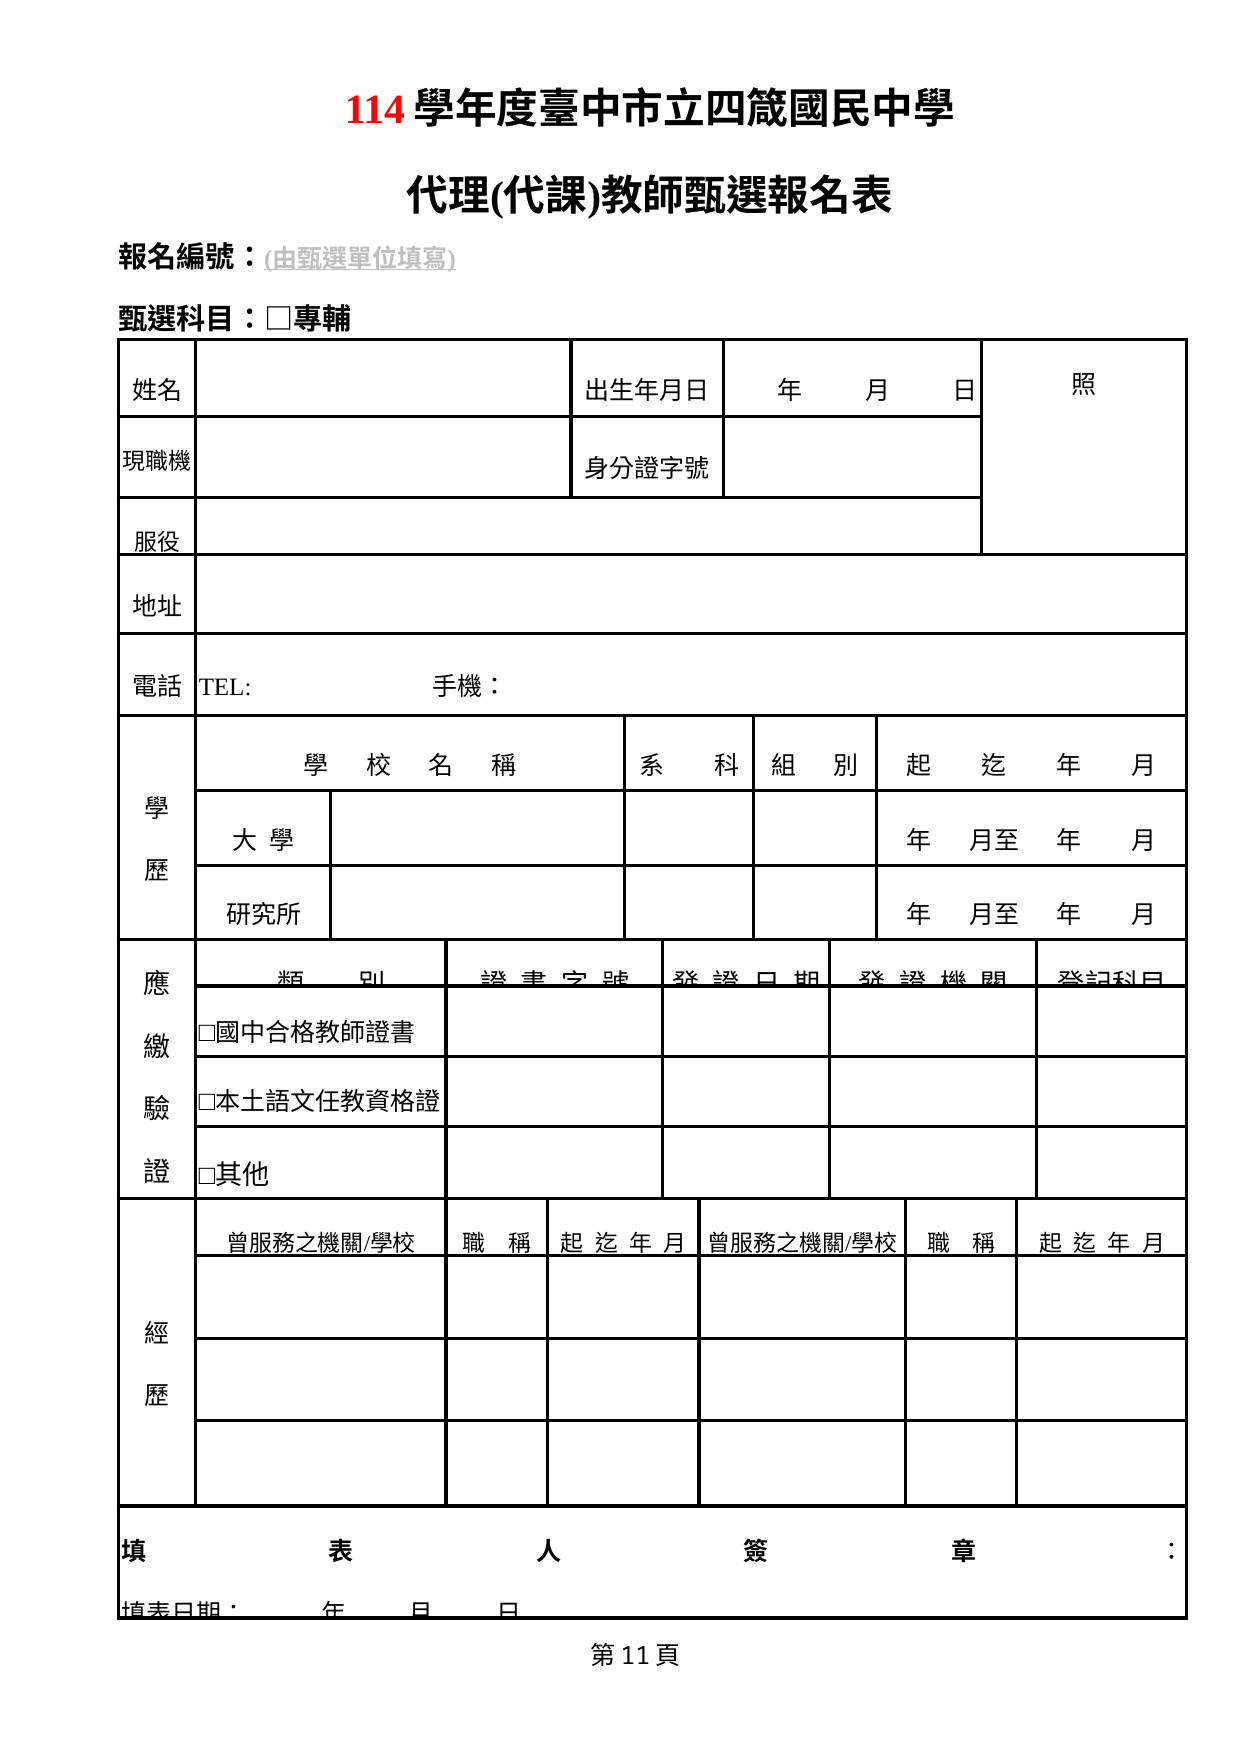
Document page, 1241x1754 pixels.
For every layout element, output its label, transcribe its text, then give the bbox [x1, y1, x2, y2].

table_cell [907, 1422, 1015, 1504]
table_cell 研究所 [197, 867, 329, 937]
table_cell 起 迄 年 月 [549, 1200, 697, 1253]
table_cell 起 迄 年 月 [1018, 1200, 1185, 1253]
table_cell 經 歷 [120, 1200, 194, 1504]
table_cell [549, 1257, 697, 1337]
table_cell 年 月至 年 月 [878, 867, 1185, 937]
table_cell 應 繳 驗 證 件 [120, 941, 194, 1197]
table_cell [1018, 1257, 1185, 1337]
table_cell [907, 1340, 1015, 1419]
table_cell [197, 418, 569, 496]
table_cell [701, 1257, 904, 1337]
table_cell [626, 867, 752, 937]
table_cell [1038, 988, 1185, 1054]
text 114學年度臺中市立四箴國民中學 [118, 63, 1181, 126]
table_cell 發 證 日 期 [664, 941, 828, 984]
table_cell 起 迄 年 月 [878, 717, 1185, 789]
table_cell 證 書 字 號 [448, 941, 661, 984]
table_cell 職 稱 [907, 1200, 1015, 1253]
table_cell 現職機關學校 [120, 418, 194, 496]
table_cell [549, 1340, 697, 1419]
table_cell 填表人簽章： 填表日期： 年 月 日 [120, 1508, 1185, 1616]
table_cell 學 校 名 稱 [197, 717, 623, 789]
table_cell [831, 1128, 1035, 1197]
table_cell 類 別 [197, 941, 444, 984]
table_cell □本土語文任教資格證明文件 [197, 1058, 444, 1125]
table_cell [448, 1340, 546, 1419]
table_cell □免役 □役畢 □服役中 [197, 499, 980, 552]
table_cell [197, 1422, 444, 1504]
table_cell [332, 867, 623, 937]
table_cell 曾服務之機關/學校 [197, 1200, 444, 1253]
text 甄選科目：□專輔 [118, 275, 1181, 338]
table_cell □國中合格教師證書 [197, 988, 444, 1054]
table_cell [624, 1058, 661, 1125]
table_cell [831, 988, 1035, 1054]
table_header 年 月 日 [725, 341, 980, 415]
table_cell [197, 1340, 444, 1419]
table_cell [664, 1128, 828, 1197]
table_cell [701, 1340, 904, 1419]
table_cell [448, 1257, 546, 1337]
table_cell [624, 1128, 661, 1197]
table_cell [626, 792, 752, 864]
table_cell [831, 1058, 1035, 1125]
table_cell [755, 867, 875, 937]
table_cell [664, 1058, 828, 1125]
table_cell 學 歷 [120, 717, 194, 937]
table_cell [624, 988, 661, 1054]
table_cell 地址 [120, 556, 194, 632]
table_cell [701, 1422, 904, 1504]
table_cell [725, 418, 980, 496]
table_header [197, 341, 569, 415]
table_cell 電話 [120, 635, 194, 714]
table_cell 曾服務之機關/學校 [701, 1200, 904, 1253]
table_header 姓名 [120, 341, 194, 415]
table_cell 服役 情形 [120, 499, 194, 552]
table_cell 登記科目 [1038, 941, 1185, 984]
table_cell [448, 1058, 624, 1125]
table_cell [448, 1128, 624, 1197]
table_cell [907, 1257, 1015, 1337]
table_cell 身分證字號 [573, 418, 722, 496]
table_cell [332, 792, 623, 864]
table_cell [549, 1422, 697, 1504]
table_cell [1018, 1422, 1185, 1504]
table_cell [1018, 1340, 1185, 1419]
table_cell [1038, 1128, 1185, 1197]
table_cell [197, 1257, 444, 1337]
table_header 照 片 [983, 341, 1185, 552]
table_cell [197, 556, 1185, 632]
table_cell [1038, 1058, 1185, 1125]
table_cell □其他 [197, 1128, 444, 1197]
table_header 出生年月日 [573, 341, 722, 415]
text 報名編號：(由甄選單位填寫) [118, 213, 1181, 275]
table_cell [664, 988, 828, 1054]
table_cell [448, 988, 624, 1054]
table_cell 發 證 機 關 [831, 941, 1035, 984]
table_cell [448, 1422, 546, 1504]
table_cell 年 月至 年 月 [878, 792, 1185, 864]
table_cell 職 稱 [448, 1200, 546, 1253]
table_cell 系 科 [626, 717, 752, 789]
table_cell [755, 792, 875, 864]
text 代理(代課)教師甄選報名表 [118, 150, 1181, 213]
table_cell TEL: 手機： [197, 635, 1185, 714]
table_cell 大 學 [197, 792, 329, 864]
table_cell 組 別 [755, 717, 875, 789]
